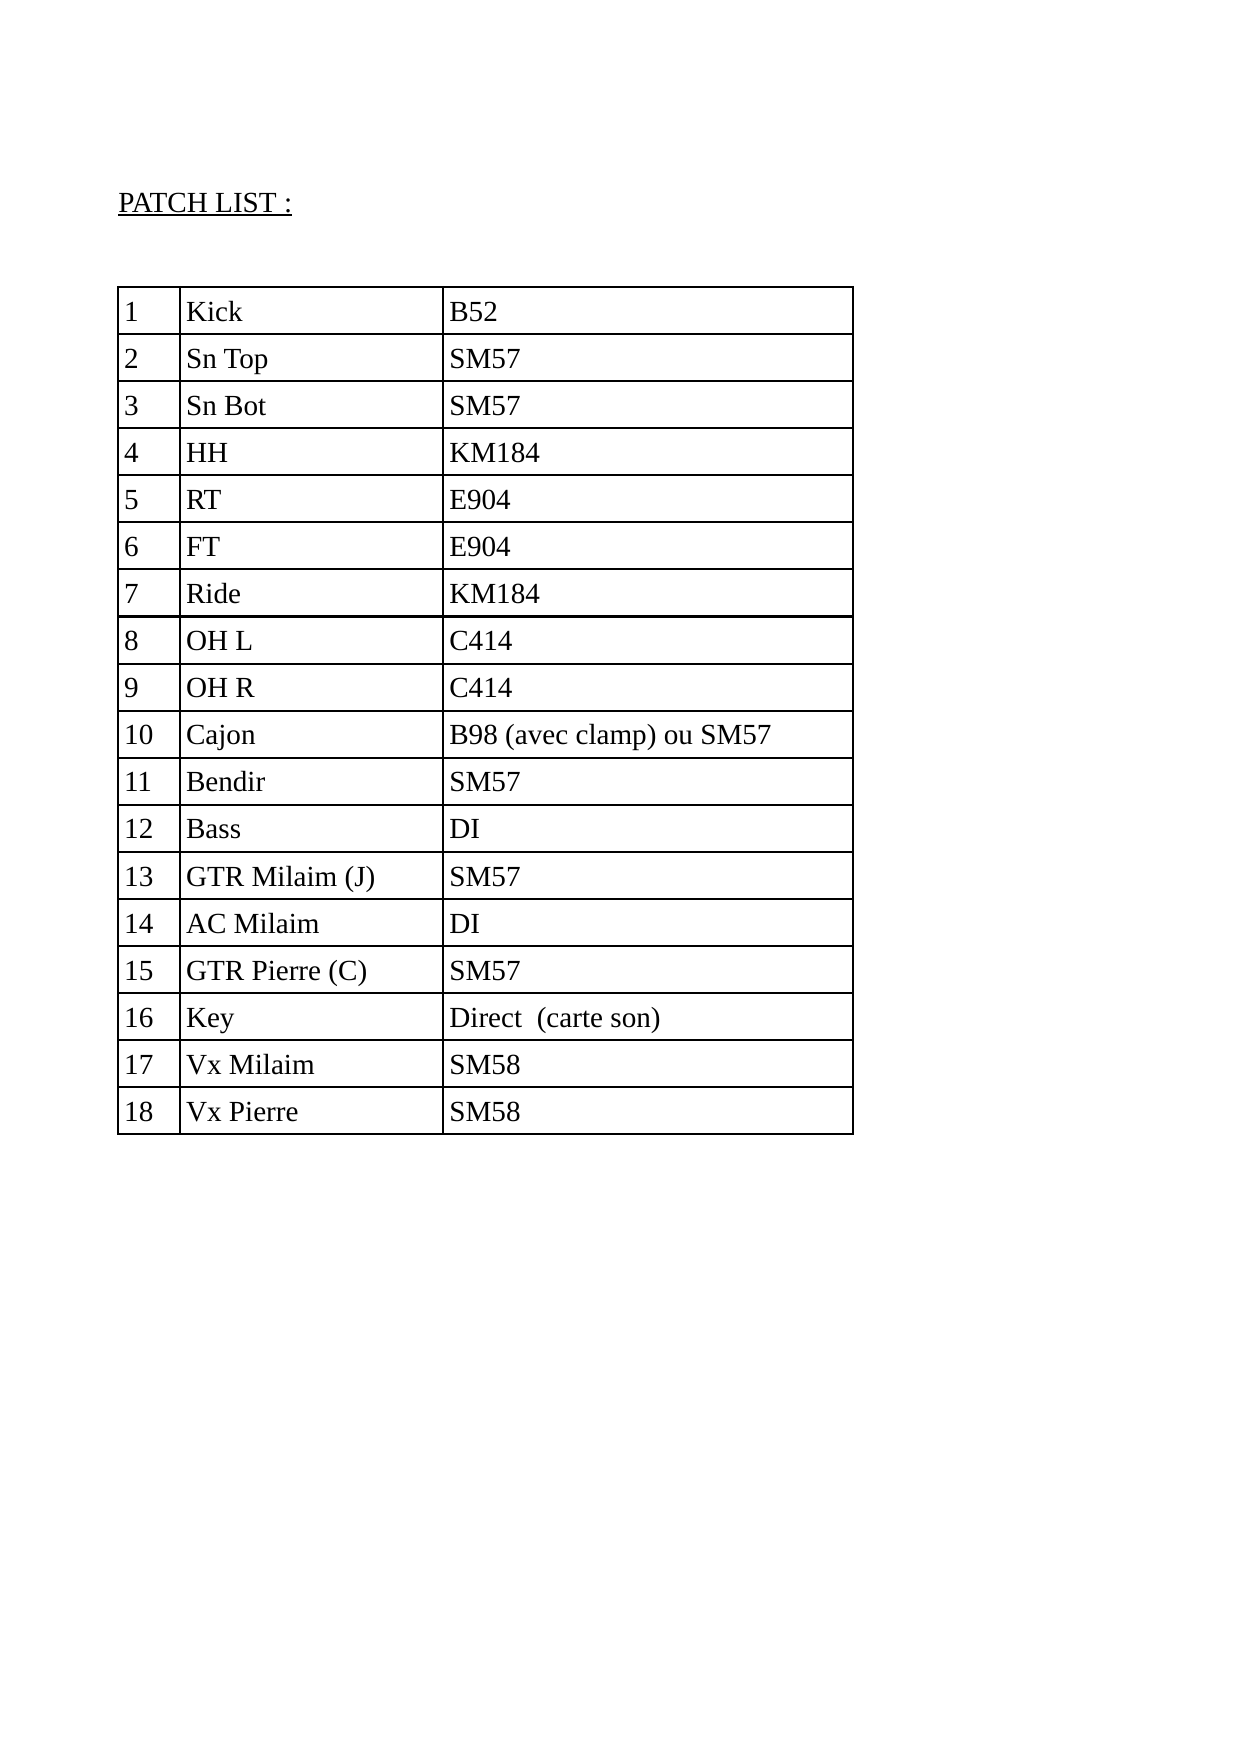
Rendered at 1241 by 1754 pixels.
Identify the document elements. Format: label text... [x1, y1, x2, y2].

table_cell Vx Pierre [181, 1088, 442, 1133]
table_cell E904 [444, 523, 852, 568]
table_cell Vx Milaim [181, 1041, 442, 1086]
table_cell OH R [181, 665, 442, 709]
table_cell 11 [119, 759, 179, 804]
table_cell 3 [119, 382, 179, 427]
table_cell 2 [119, 335, 179, 380]
table_cell 10 [119, 712, 179, 757]
table_cell C414 [444, 665, 852, 709]
table_cell KM184 [444, 429, 852, 474]
table_cell E904 [444, 476, 852, 521]
table_cell GTR Pierre (C) [181, 947, 442, 992]
table_cell Cajon [181, 712, 442, 757]
table_cell Bendir [181, 759, 442, 804]
table_cell 8 [119, 618, 179, 662]
table_header 1 [119, 288, 179, 333]
table_cell DI [444, 806, 852, 851]
table_cell 7 [119, 570, 179, 615]
table_cell 16 [119, 994, 179, 1039]
table_cell RT [181, 476, 442, 521]
table_cell 4 [119, 429, 179, 474]
table_cell DI [444, 900, 852, 945]
table_header B52 [444, 288, 852, 333]
table_cell KM184 [444, 570, 852, 615]
table_cell SM57 [444, 853, 852, 898]
table_cell 14 [119, 900, 179, 945]
table_cell HH [181, 429, 442, 474]
table_cell SM58 [444, 1088, 852, 1133]
table_cell AC Milaim [181, 900, 442, 945]
table_cell FT [181, 523, 442, 568]
table_cell B98 (avec clamp) ou SM57 [444, 712, 852, 757]
table_cell 17 [119, 1041, 179, 1086]
table_cell 13 [119, 853, 179, 898]
table_cell 5 [119, 476, 179, 521]
table_header Kick [181, 288, 442, 333]
table_cell SM57 [444, 947, 852, 992]
table_cell 9 [119, 665, 179, 709]
table_cell C414 [444, 618, 852, 662]
table_cell Key [181, 994, 442, 1039]
table_cell Direct (carte son) [444, 994, 852, 1039]
table_cell Sn Top [181, 335, 442, 380]
table_cell 6 [119, 523, 179, 568]
table_cell SM57 [444, 335, 852, 380]
table_cell SM57 [444, 382, 852, 427]
table_cell SM57 [444, 759, 852, 804]
table_cell Ride [181, 570, 442, 615]
table_cell 15 [119, 947, 179, 992]
table_cell SM58 [444, 1041, 852, 1086]
table_cell Bass [181, 806, 442, 851]
table_cell Sn Bot [181, 382, 442, 427]
text PATCH LIST : [118, 185, 1122, 219]
table_cell GTR Milaim (J) [181, 853, 442, 898]
table_cell OH L [181, 618, 442, 662]
table_cell 12 [119, 806, 179, 851]
table_cell 18 [119, 1088, 179, 1133]
